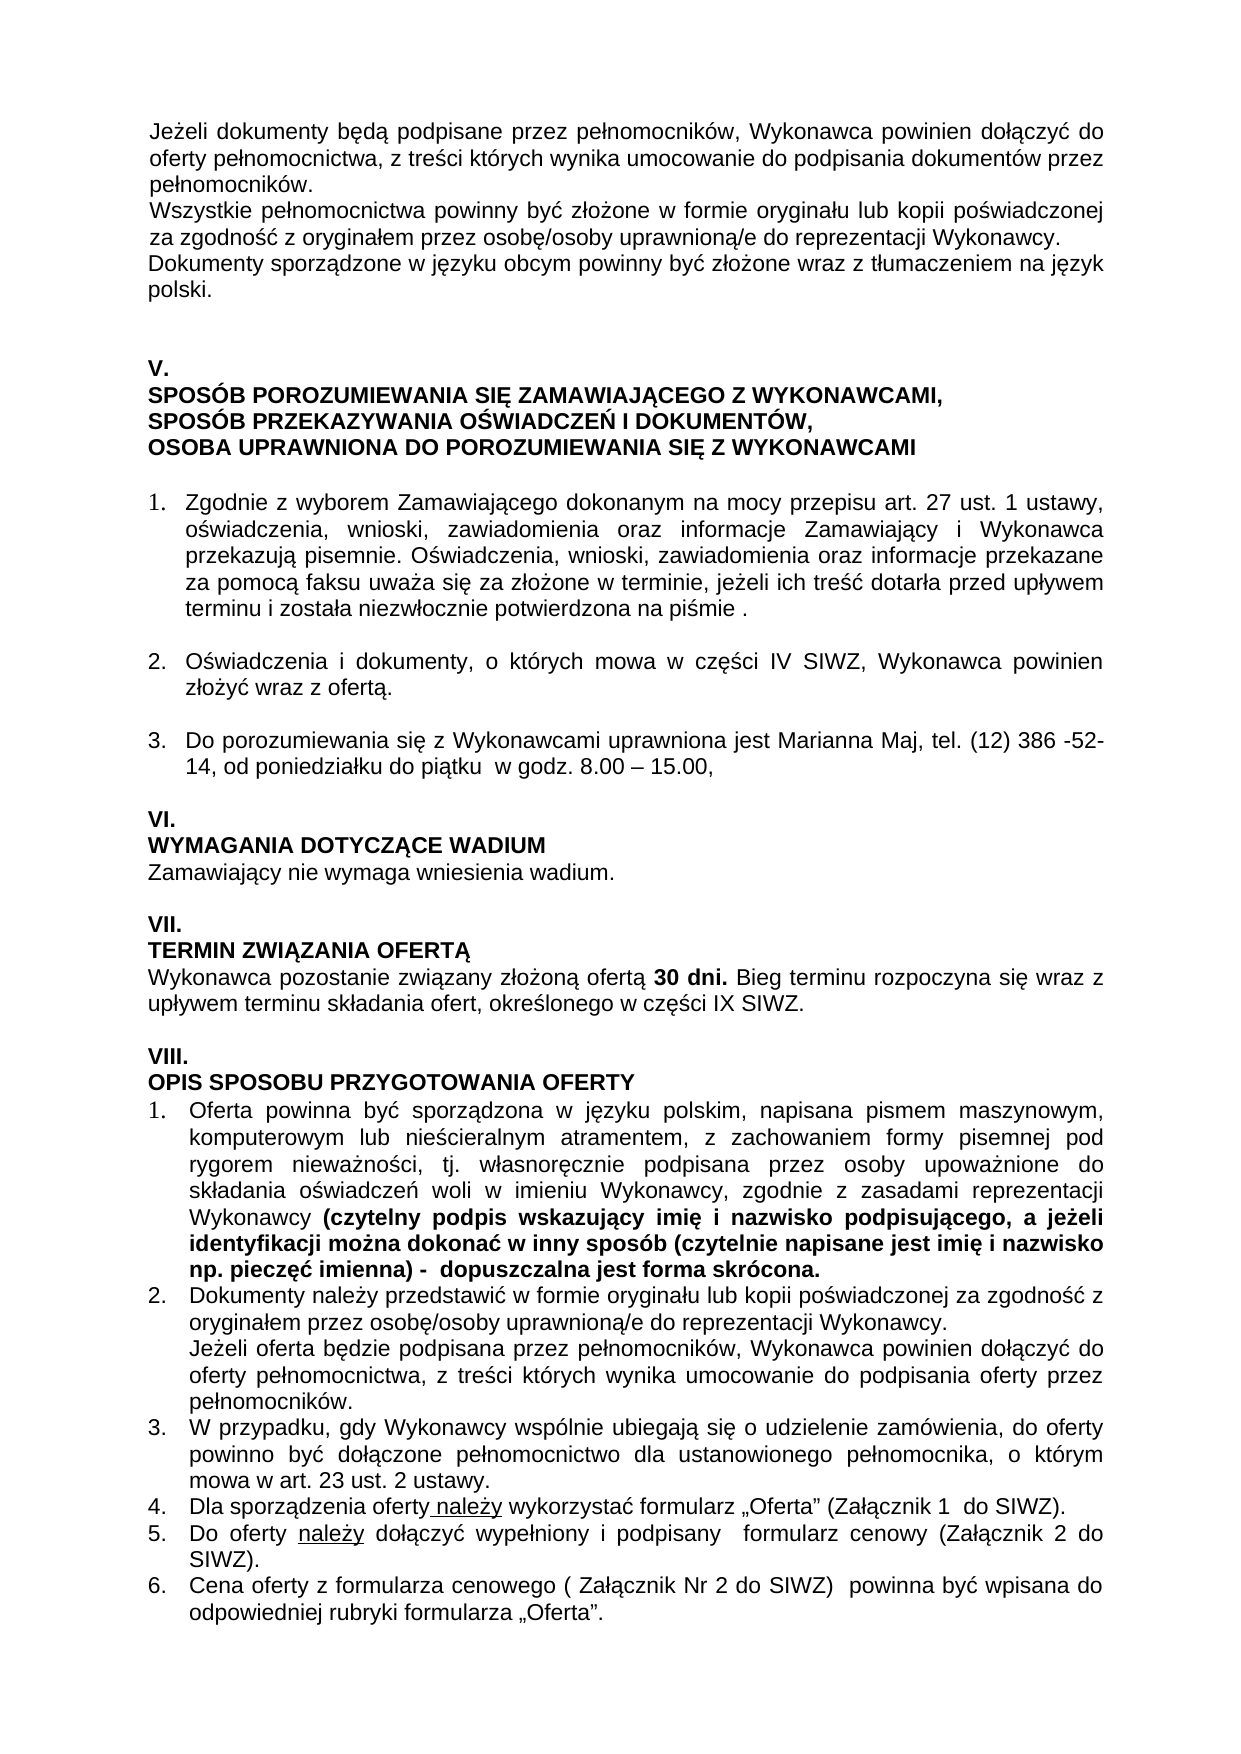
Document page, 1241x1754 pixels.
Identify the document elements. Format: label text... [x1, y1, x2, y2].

text Wszystkie pełnomocnictwa powinny być złożone w formie oryginału lub kopii poświadczonej za zgodność z oryginałem przez osobę/osoby uprawnioną/e do reprezentacji Wykonawcy. [149, 197, 1104, 250]
list Oświadczenia i dokumenty, o których mowa w części IV SIWZ, Wykonawca powinien złożyć wraz z ofertą. [148, 648, 1104, 700]
text VI. [148, 806, 1104, 832]
list Do oferty należy dołączyć wypełniony i podpisany formularz cenowy (Załącznik 2 do SIWZ). [148, 1520, 1104, 1572]
text SPOSÓB PRZEKAZYWANIA OŚWIADCZEŃ I DOKUMENTÓW, [148, 408, 1104, 434]
list Cena oferty z formularza cenowego ( Załącznik Nr 2 do SIWZ) powinna być wpisana do odpowiedniej rubryki formularza „Oferta”. [148, 1572, 1104, 1625]
text VII. [148, 911, 1104, 937]
text Wykonawca pozostanie związany złożoną ofertą 30 dni. Bieg terminu rozpoczyna się wraz z upływem terminu składania ofert, określonego w części IX SIWZ. [148, 964, 1104, 1017]
list W przypadku, gdy Wykonawcy wspólnie ubiegają się o udzielenie zamówienia, do oferty powinno być dołączone pełnomocnictwo dla ustanowionego pełnomocnika, o którym mowa w art. 23 ust. 2 ustawy. [148, 1414, 1104, 1493]
list Oferta powinna być sporządzona w języku polskim, napisana pismem maszynowym, komputerowym lub nieścieralnym atramentem, z zachowaniem formy pisemnej pod rygorem nieważności, tj. własnoręcznie podpisana przez osoby upoważnione do składania oświadczeń woli w imieniu Wykonawcy, zgodnie z zasadami reprezentacji Wykonawcy (czytelny podpis wskazujący imię i nazwisko podpisującego, a jeżeli identyfikacji można dokonać w inny sposób (czytelnie napisane jest imię i nazwisko np. pieczęć imienna) - dopuszczalna jest forma skrócona. [148, 1096, 1104, 1282]
text V. [148, 355, 1104, 382]
list Dla sporządzenia oferty należy wykorzystać formularz „Oferta” (Załącznik 1 do SIWZ). [148, 1493, 1104, 1520]
text SPOSÓB POROZUMIEWANIA SIĘ ZAMAWIAJĄCEGO Z WYKONAWCAMI, [148, 382, 1104, 408]
text VIII. [148, 1043, 1104, 1069]
text Zamawiający nie wymaga wniesienia wadium. [148, 858, 1104, 885]
list Dokumenty sporządzone w języku obcym powinny być złożone wraz z tłumaczeniem na język polski. [148, 250, 1104, 303]
text Jeżeli dokumenty będą podpisane przez pełnomocników, Wykonawca powinien dołączyć do oferty pełnomocnictwa, z treści których wynika umocowanie do podpisania dokumentów przez pełnomocników. [149, 118, 1104, 197]
text OSOBA UPRAWNIONA DO POROZUMIEWANIA SIĘ Z WYKONAWCAMI [148, 434, 1104, 461]
text WYMAGANIA DOTYCZĄCE WADIUM [148, 832, 1104, 858]
list Jeżeli oferta będzie podpisana przez pełnomocników, Wykonawca powinien dołączyć do oferty pełnomocnictwa, z treści których wynika umocowanie do podpisania oferty przez pełnomocników. [148, 1335, 1104, 1414]
list Zgodnie z wyborem Zamawiającego dokonanym na mocy przepisu art. 27 ust. 1 ustawy, oświadczenia, wnioski, zawiadomienia oraz informacje Zamawiający i Wykonawca przekazują pisemnie. Oświadczenia, wnioski, zawiadomienia oraz informacje przekazane za pomocą faksu uważa się za złożone w terminie, jeżeli ich treść dotarła przed upływem terminu i została niezwłocznie potwierdzona na piśmie . [148, 487, 1104, 621]
text OPIS SPOSOBU PRZYGOTOWANIA OFERTY [148, 1069, 1104, 1096]
list Do porozumiewania się z Wykonawcami uprawniona jest Marianna Maj, tel. (12) 386 -52-14, od poniedziałku do piątku w godz. 8.00 – 15.00, [148, 727, 1104, 779]
list Dokumenty należy przedstawić w formie oryginału lub kopii poświadczonej za zgodność z oryginałem przez osobę/osoby uprawnioną/e do reprezentacji Wykonawcy. [148, 1282, 1104, 1335]
text TERMIN ZWIĄZANIA OFERTĄ [148, 937, 1104, 964]
